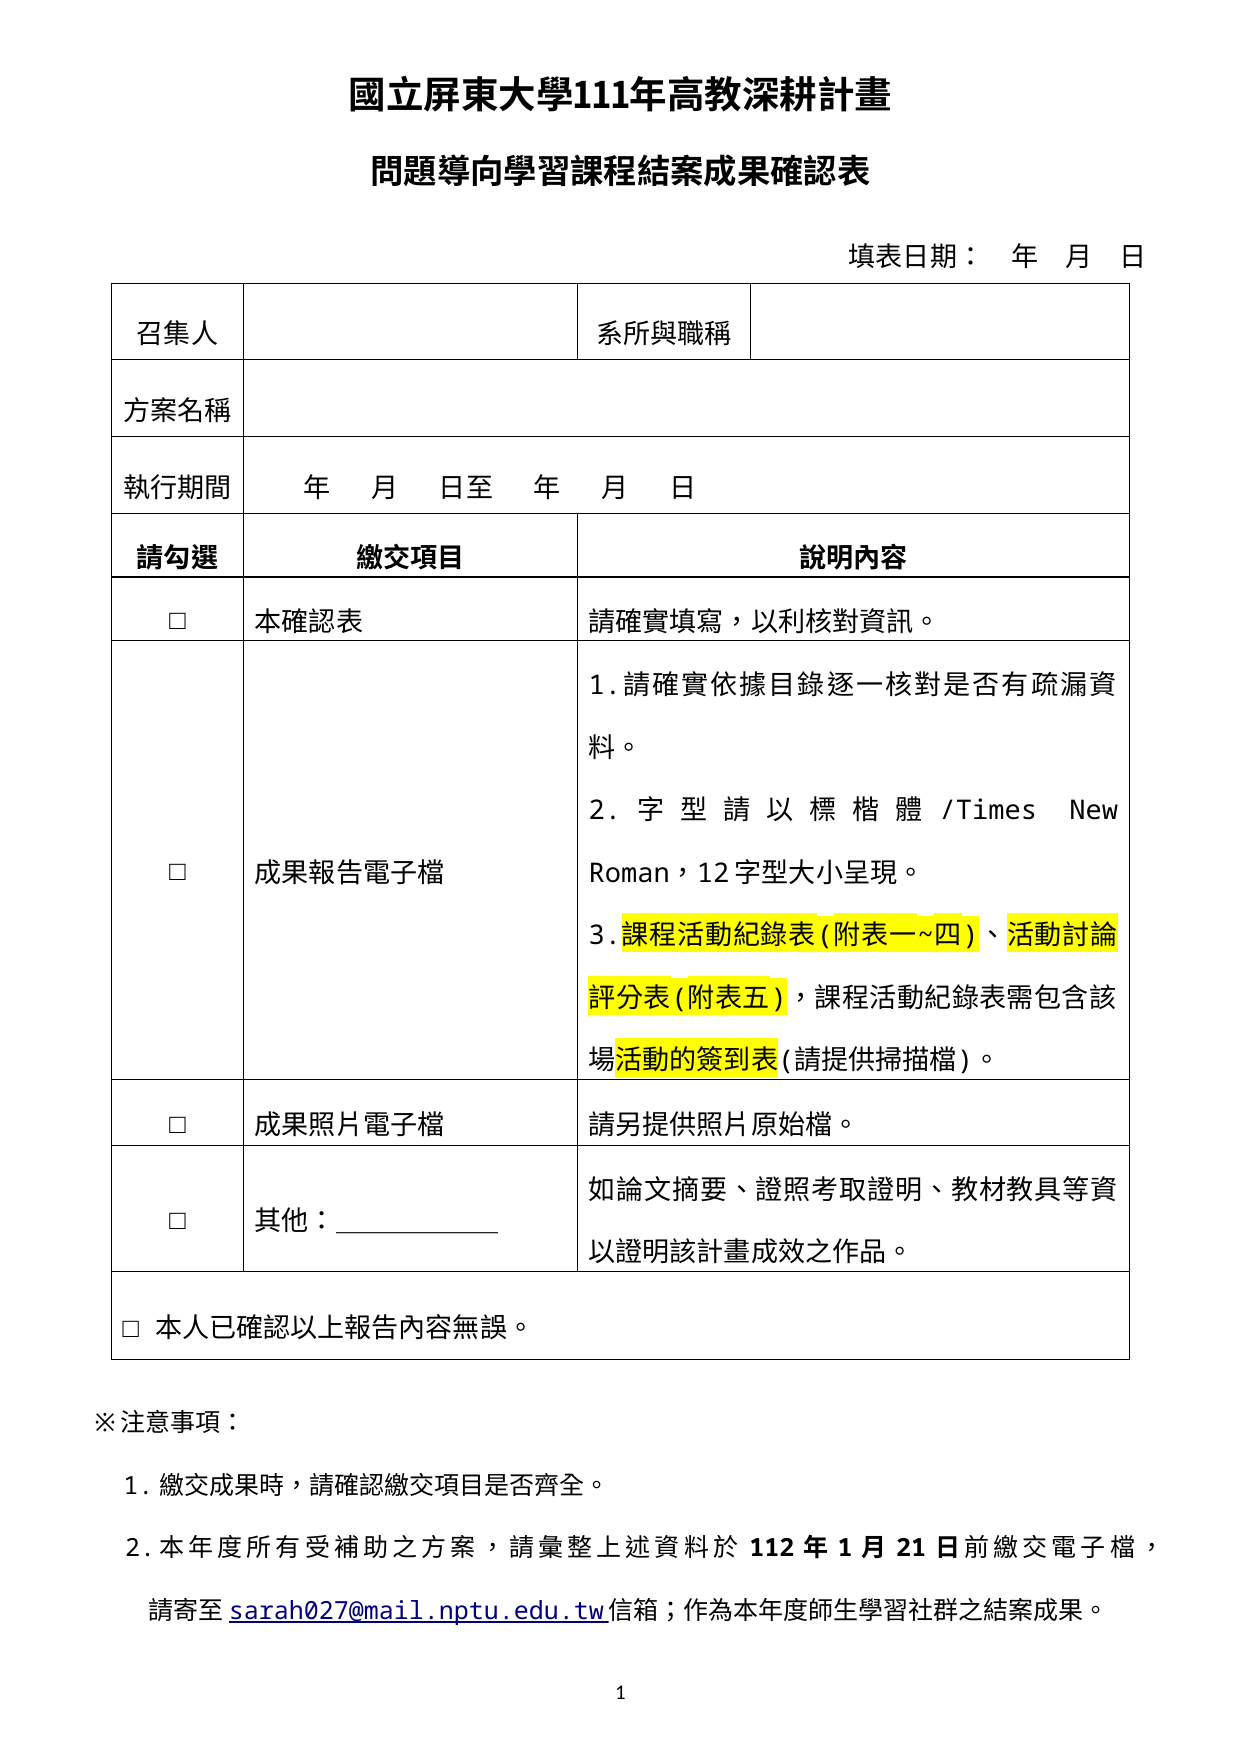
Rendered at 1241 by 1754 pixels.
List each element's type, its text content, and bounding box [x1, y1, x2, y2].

table_cell 方案名稱 [112, 360, 243, 436]
table_cell 執行期間 [112, 437, 243, 513]
table_header 召集人 [112, 284, 243, 359]
table_cell □ 本人已確認以上報告內容無誤。 [112, 1272, 1129, 1359]
text ※注意事項： [90, 1379, 1165, 1442]
table_cell 年 月 日至 年 月 日 [244, 437, 1129, 513]
table_cell 成果報告電子檔 [244, 641, 577, 1079]
table_cell 請另提供照片原始檔。 [578, 1080, 1129, 1144]
table_cell 本確認表 [244, 578, 577, 640]
table_cell □ [112, 1146, 243, 1271]
table_cell 其他：＿＿＿＿＿＿ [244, 1146, 577, 1271]
table_header [244, 284, 577, 359]
table_cell 成果照片電子檔 [244, 1080, 577, 1144]
table_cell □ [112, 641, 243, 1079]
table_cell 請勾選 [112, 514, 243, 576]
text 2.本年度所有受補助之方案，請彙整上述資料於112年1月21日前繳交電子檔， 請寄至sarah027@mail.nptu.edu.tw信箱；作為本年度師生學習社群之結案成果。 [125, 1504, 1165, 1629]
list 繳交成果時，請確認繳交項目是否齊全。 [123, 1442, 1165, 1504]
text 國立屏東大學111年高教深耕計畫 [75, 50, 1165, 112]
table_cell □ [112, 1080, 243, 1144]
table_cell 如論文摘要、證照考取證明、教材教具等資以證明該計畫成效之作品。 [578, 1146, 1129, 1271]
table_cell 1.請確實依據目錄逐一核對是否有疏漏資料。 2.字型請以標楷體/Times New Roman，12字型大小呈現。 3.課程活動紀錄表(附表一~四)、活動討論評分表(附表五)，課程活動紀錄表需包含該場活動的簽到表(請提供掃描檔)。 [578, 641, 1129, 1079]
table_cell 說明內容 [578, 514, 1129, 576]
table_cell □ [112, 578, 243, 640]
table_cell 請確實填寫，以利核對資訊。 [578, 578, 1129, 640]
text 填表日期： 年 月 日 [19, 212, 1146, 275]
table_header 系所與職稱 [578, 284, 750, 359]
table_cell [244, 360, 1129, 436]
subtitle 問題導向學習課程結案成果確認表 [75, 127, 1165, 190]
table_header [751, 284, 1129, 359]
table_cell 繳交項目 [244, 514, 577, 576]
